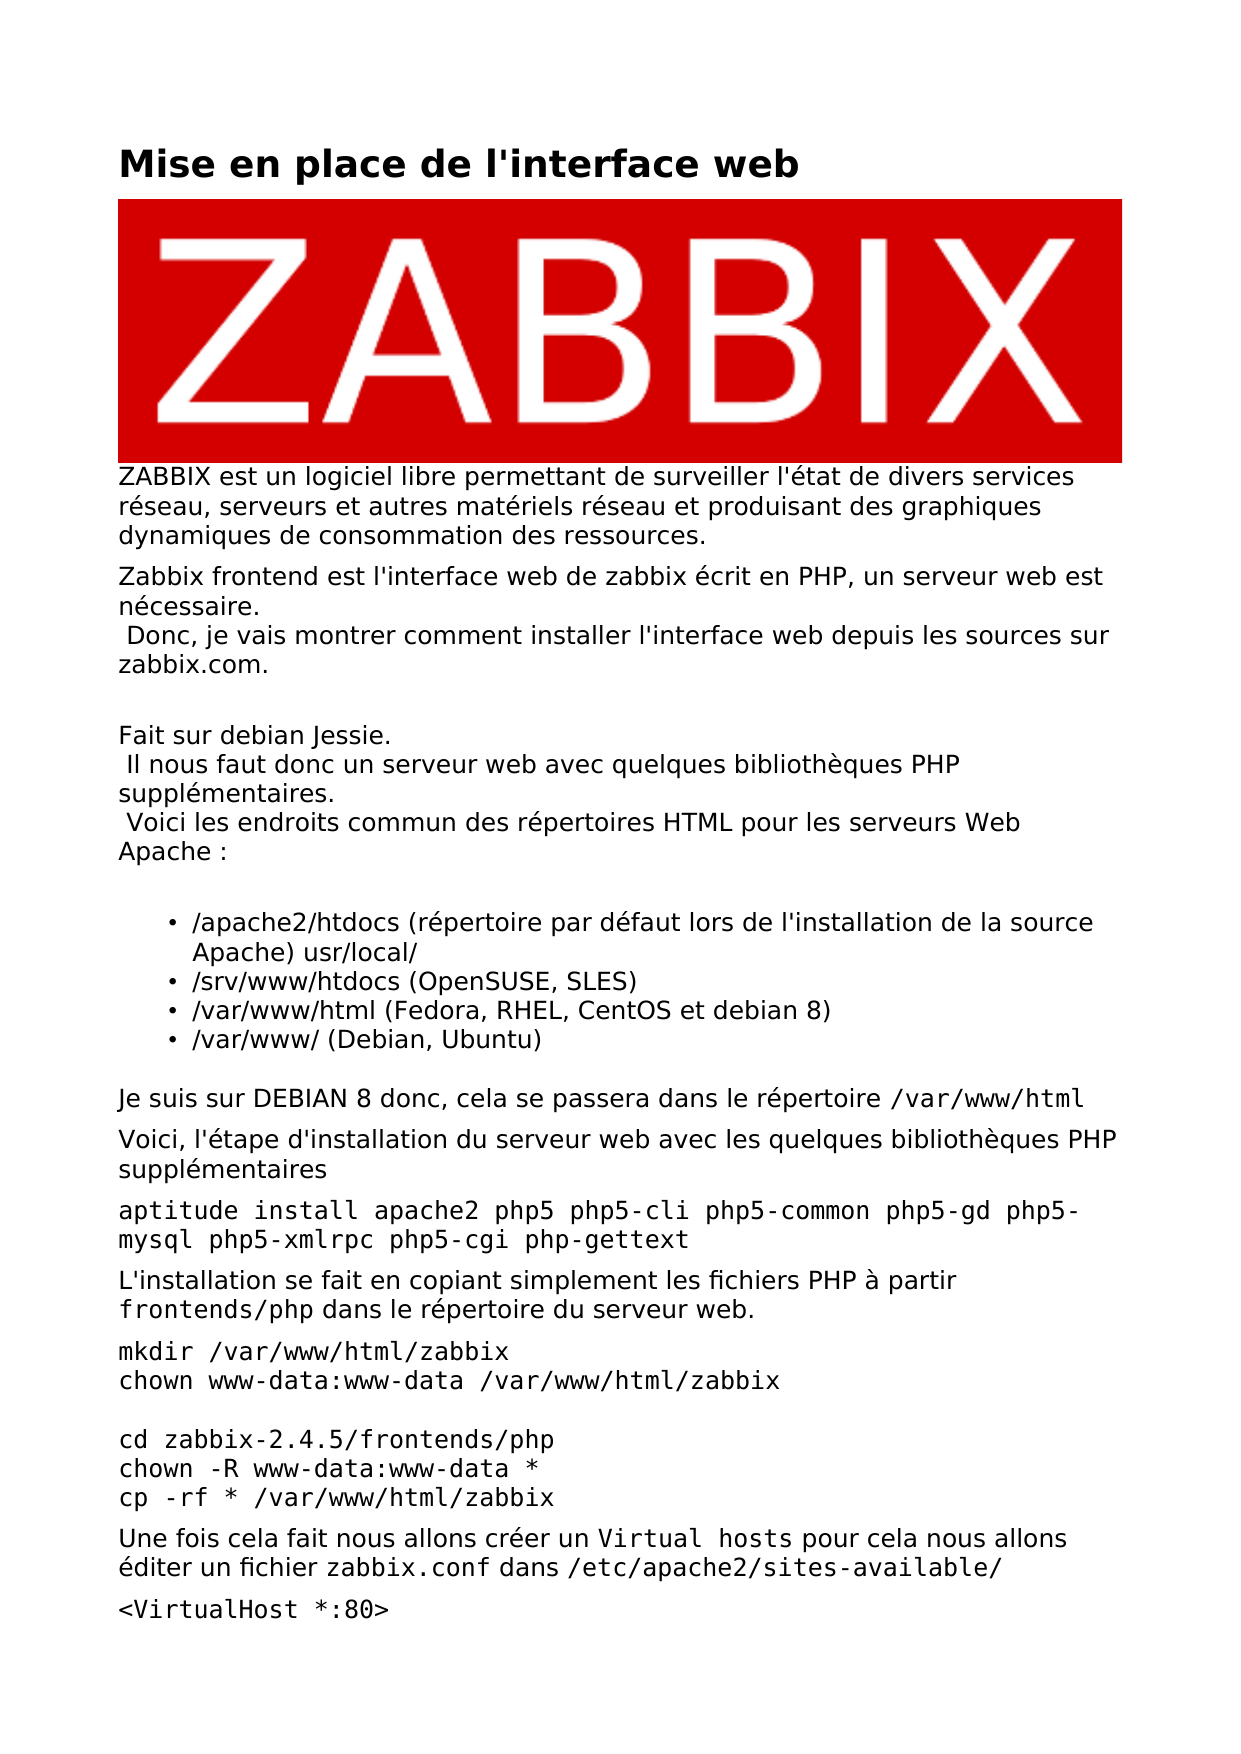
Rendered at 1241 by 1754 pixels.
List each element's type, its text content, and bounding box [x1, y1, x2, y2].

text Voici, l'étape d'installation du serveur web avec les quelques bibliothèques PHP supplémentaires [118, 1126, 1122, 1184]
subtitle Mise en place de l'interface web [118, 143, 1122, 187]
list /apache2/htdocs (répertoire par défaut lors de l'installation de la source Apache) usr/local/ [177, 909, 1122, 967]
text Une fois cela fait nous allons créer un Virtual hosts pour cela nous allons éditer un fichier zabbix.conf dans /etc/apache2/sites-available/ [118, 1524, 1122, 1582]
text L'installation se fait en copiant simplement les fichiers PHP à partir frontends/php dans le répertoire du serveur web. [118, 1267, 1122, 1325]
text Je suis sur DEBIAN 8 donc, cela se passera dans le répertoire /var/www/html [118, 1084, 1122, 1113]
text Fait sur debian Jessie. Il nous faut donc un serveur web avec quelques bibliothèques PHP supplémentaires. Voici les endroits commun des répertoires HTML pour les serveurs Web Apache : [118, 721, 1122, 867]
list /var/www/html (Fedora, RHEL, CentOS et debian 8) [177, 996, 1122, 1025]
text <VirtualHost *:80> [118, 1595, 1122, 1624]
text aptitude install apache2 php5 php5-cli php5-common php5-gd php5-mysql php5-xmlrpc php5-cgi php-gettext [118, 1196, 1122, 1255]
text mkdir /var/www/html/zabbix chown www-data:www-data /var/www/html/zabbix cd zabbix-2.4.5/frontends/php chown -R www-data:www-data * cp -rf * /var/www/html/zabbix [118, 1337, 1122, 1512]
list /srv/www/htdocs (OpenSUSE, SLES) [177, 967, 1122, 996]
text Zabbix frontend est l'interface web de zabbix écrit en PHP, un serveur web est nécessaire. Donc, je vais montrer comment installer l'interface web depuis les sources sur zabbix.com. [118, 562, 1122, 708]
list /var/www/ (Debian, Ubuntu) [177, 1025, 1122, 1054]
picture [118, 199, 1123, 463]
text ZABBIX est un logiciel libre permettant de surveiller l'état de divers services réseau, serveurs et autres matériels réseau et produisant des graphiques dynamiques de consommation des ressources. [118, 463, 1122, 550]
